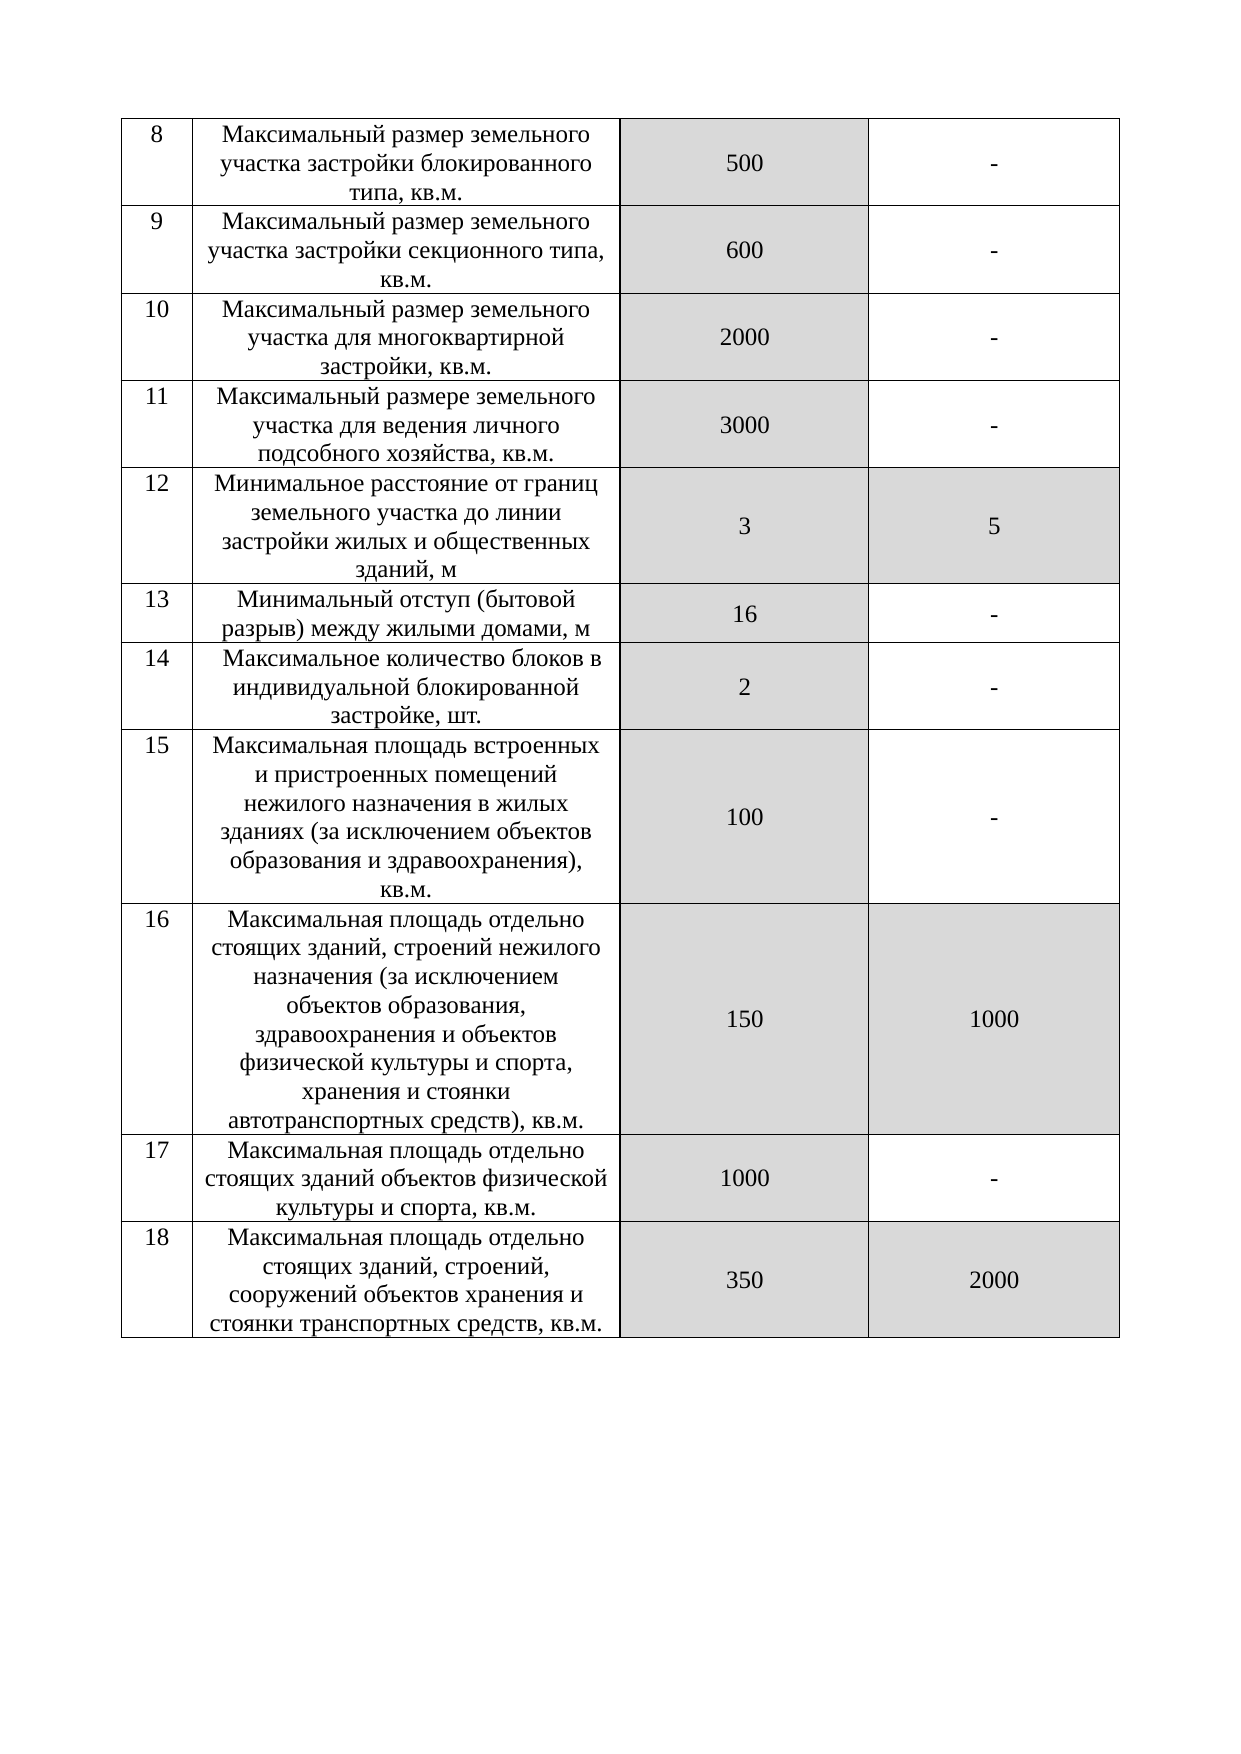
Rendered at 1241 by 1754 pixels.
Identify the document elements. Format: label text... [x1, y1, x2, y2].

table_cell 12 [122, 468, 192, 583]
table_cell - [869, 381, 1119, 467]
table_cell - [869, 584, 1119, 642]
table_cell 3000 [621, 381, 868, 467]
table_cell Максимальная площадь отдельно стоящих зданий, строений, сооружений объектов хранения и стоянки транспортных средств, кв.м. [193, 1222, 619, 1337]
table_cell Максимальная площадь отдельно стоящих зданий объектов физической культуры и спорта, кв.м. [193, 1135, 619, 1221]
table_cell 9 [122, 206, 192, 293]
table_cell 13 [122, 584, 192, 642]
table_cell Максимальный размере земельного участка для ведения личного подсобного хозяйства, кв.м. [193, 381, 619, 467]
table_cell 150 [621, 904, 868, 1134]
table_cell 1000 [869, 904, 1119, 1134]
table_cell Максимальный размер земельного участка застройки секционного типа, кв.м. [193, 206, 619, 293]
table_cell 14 [122, 643, 192, 729]
table_cell 100 [621, 730, 868, 903]
table_cell 18 [122, 1222, 192, 1337]
table_cell 16 [122, 904, 192, 1134]
table_cell 3 [621, 468, 868, 583]
table_cell Максимальная площадь отдельно стоящих зданий, строений нежилого назначения (за исключением объектов образования, здравоохранения и объектов физической культуры и спорта, хранения и стоянки автотранспортных средств), кв.м. [193, 904, 619, 1134]
table_cell 5 [869, 468, 1119, 583]
table_cell 500 [621, 119, 868, 205]
table_cell - [869, 643, 1119, 729]
table_cell 8 [122, 119, 192, 205]
table_cell 600 [621, 206, 868, 293]
table_cell Максимальная площадь встроенных и пристроенных помещений нежилого назначения в жилых зданиях (за исключением объектов образования и здравоохранения), кв.м. [193, 730, 619, 903]
table_cell - [869, 294, 1119, 380]
table_cell - [869, 1135, 1119, 1221]
table_cell Максимальное количество блоков в индивидуальной блокированной застройке, шт. [193, 643, 619, 729]
table_cell Минимальный отступ (бытовой разрыв) между жилыми домами, м [193, 584, 619, 642]
table_cell Максимальный размер земельного участка застройки блокированного типа, кв.м. [193, 119, 619, 205]
table_cell 16 [621, 584, 868, 642]
table_cell Минимальное расстояние от границ земельного участка до линии застройки жилых и общественных зданий, м [193, 468, 619, 583]
table_cell - [869, 730, 1119, 903]
table_cell 11 [122, 381, 192, 467]
table_cell - [869, 206, 1119, 293]
table_cell 1000 [621, 1135, 868, 1221]
table_cell 10 [122, 294, 192, 380]
table_cell - [869, 119, 1119, 205]
table_cell 15 [122, 730, 192, 903]
table_cell 17 [122, 1135, 192, 1221]
table_cell 2000 [621, 294, 868, 380]
table_cell 2000 [869, 1222, 1119, 1337]
table_cell 2 [621, 643, 868, 729]
table_cell Максимальный размер земельного участка для многоквартирной застройки, кв.м. [193, 294, 619, 380]
table_cell 350 [621, 1222, 868, 1337]
